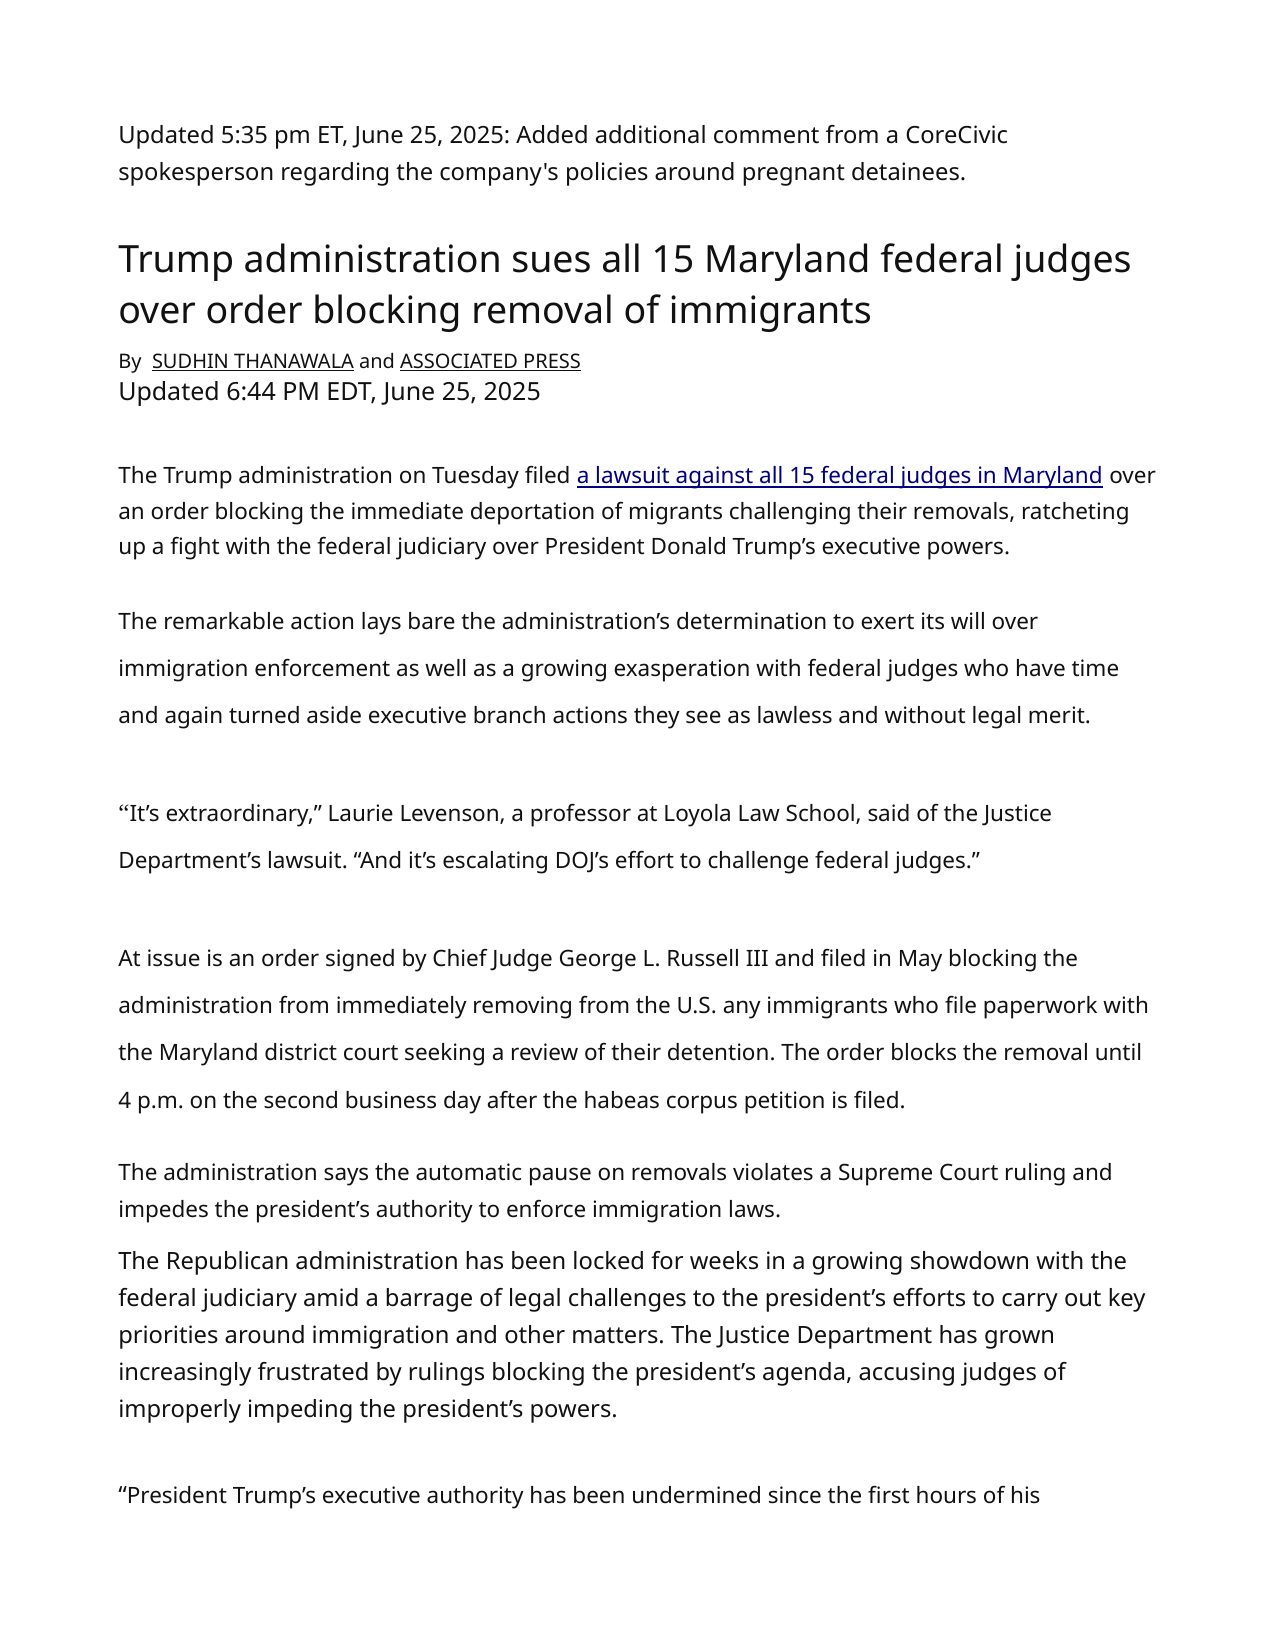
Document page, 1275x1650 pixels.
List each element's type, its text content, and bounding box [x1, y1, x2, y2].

text Updated 6:44 PM EDT, June 25, 2025 [118, 374, 1157, 408]
text The Trump administration on Tuesday filed a lawsuit against all 15 federal judges in Maryland over an order blocking the immediate deportation of migrants challenging their removals, ratcheting up a fight with the federal judiciary over President Donald Trump’s executive powers. [118, 460, 1157, 561]
subtitle Trump administration sues all 15 Maryland federal judges over order blocking removal of immigrants [118, 232, 1157, 334]
text By SUDHIN THANAWALA and ASSOCIATED PRESS [118, 347, 1157, 374]
text Updated 5:35 pm ET, June 25, 2025: Added additional comment from a CoreCivic spokesperson regarding the company's policies around pregnant detainees. [118, 118, 1157, 188]
text The administration says the automatic pause on removals violates a Supreme Court ruling and impedes the president’s authority to enforce immigration laws. [118, 1157, 1157, 1224]
text At issue is an order signed by Chief Judge George L. Russell III and filed in May blocking the administration from immediately removing from the U.S. any immigrants who file paperwork with the Maryland district court seeking a review of their detention. The order blocks the removal until 4 p.m. on the second business day after the habeas corpus petition is filed. [118, 942, 1157, 1115]
text “President Trump’s executive authority has been undermined since the first hours of his [118, 1444, 1157, 1510]
text “It’s extraordinary,” Laurie Levenson, a professor at Loyola Law School, said of the Justice Department’s lawsuit. “And it’s escalating DOJ’s effort to challenge federal judges.” [118, 797, 1157, 875]
text The Republican administration has been locked for weeks in a growing showdown with the federal judiciary amid a barrage of legal challenges to the president’s efforts to carry out key priorities around immigration and other matters. The Justice Department has grown increasingly frustrated by rulings blocking the president’s agenda, accusing judges of improperly impeding the president’s powers. [118, 1244, 1157, 1425]
text The remarkable action lays bare the administration’s determination to exert its will over immigration enforcement as well as a growing exasperation with federal judges who have time and again turned aside executive branch actions they see as lawless and without legal merit. [118, 605, 1157, 730]
